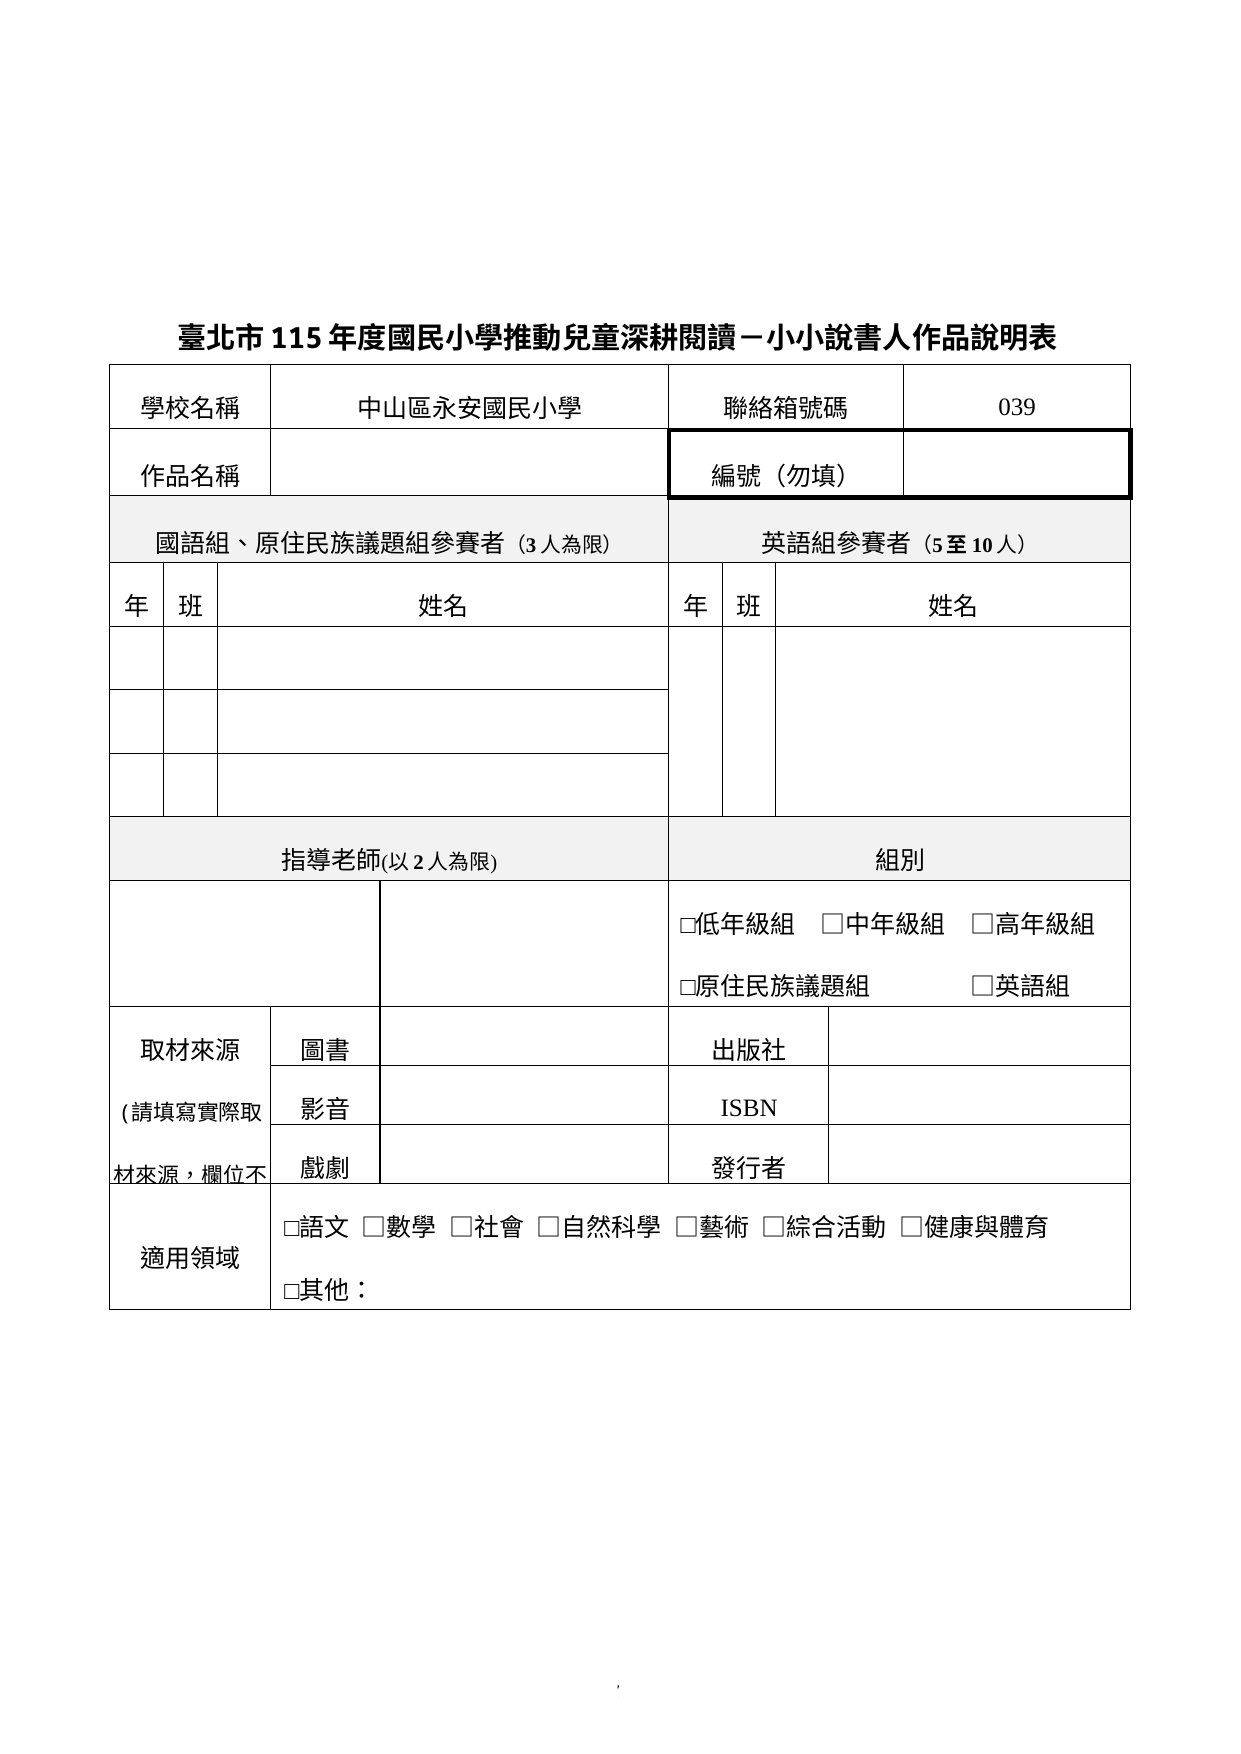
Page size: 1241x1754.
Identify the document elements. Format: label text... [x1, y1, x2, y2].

table_cell [669, 627, 722, 816]
table_cell [381, 1007, 668, 1065]
table_cell □低年級組 □中年級組 □高年級組 □原住民族議題組 □英語組 [669, 881, 1130, 1006]
table_cell 班 [164, 563, 217, 626]
table_cell 班 [723, 563, 775, 626]
table_cell 戲劇 [271, 1125, 379, 1183]
table_cell [218, 627, 668, 689]
table_cell [218, 754, 668, 816]
table_cell 年 [669, 563, 722, 626]
text 臺北市115年度國民小學推動兒童深耕閱讀－小小說書人作品說明表 [106, 315, 1128, 357]
table_cell 圖書 [271, 1007, 379, 1065]
table_header 中山區永安國民小學 [271, 365, 668, 428]
table_cell ISBN [669, 1066, 828, 1124]
table_cell [110, 627, 163, 689]
table_cell 指導老師(以2人為限) [110, 817, 668, 880]
table_cell [164, 754, 217, 816]
table_cell 英語組參賽者（5至10人） [669, 500, 1130, 562]
table_cell 取材來源 (請填寫實際取材來源，欄位不夠請自行增加) [110, 1007, 270, 1183]
table_cell 國語組、原住民族議題組參賽者（3人為限） [110, 496, 668, 562]
table_header 039 [904, 365, 1130, 428]
table_cell [829, 1125, 1130, 1183]
table_cell [381, 1125, 668, 1183]
table_header 聯絡箱號碼 [669, 365, 903, 428]
table_cell 姓名 [218, 563, 668, 626]
table_cell [904, 432, 1128, 495]
table_cell 作品名稱 [110, 429, 270, 495]
table_cell 姓名 [776, 563, 1130, 626]
table_cell 影音 [271, 1066, 379, 1124]
table_cell [776, 627, 1130, 816]
table_cell 年 [110, 563, 163, 626]
table_cell [829, 1007, 1130, 1065]
table_cell [218, 690, 668, 753]
table_cell [723, 627, 775, 816]
table_cell [110, 690, 163, 753]
table_header 學校名稱 [110, 365, 270, 428]
table_cell [271, 429, 667, 495]
table_cell 組別 [669, 817, 1130, 880]
table_cell 出版社 [669, 1007, 828, 1065]
table_cell [110, 881, 379, 1006]
table_cell [164, 690, 217, 753]
table_cell [829, 1066, 1130, 1124]
table_cell 適用領域 [110, 1184, 270, 1309]
table_cell [381, 1066, 668, 1124]
table_cell 發行者 [669, 1125, 828, 1183]
table_cell □語文 □數學 □社會 □自然科學 □藝術 □綜合活動 □健康與體育 □其他： [271, 1184, 1130, 1309]
table_cell [164, 627, 217, 689]
table_cell [381, 881, 668, 1006]
table_cell 編號（勿填） [671, 432, 903, 495]
table_cell [110, 754, 163, 816]
